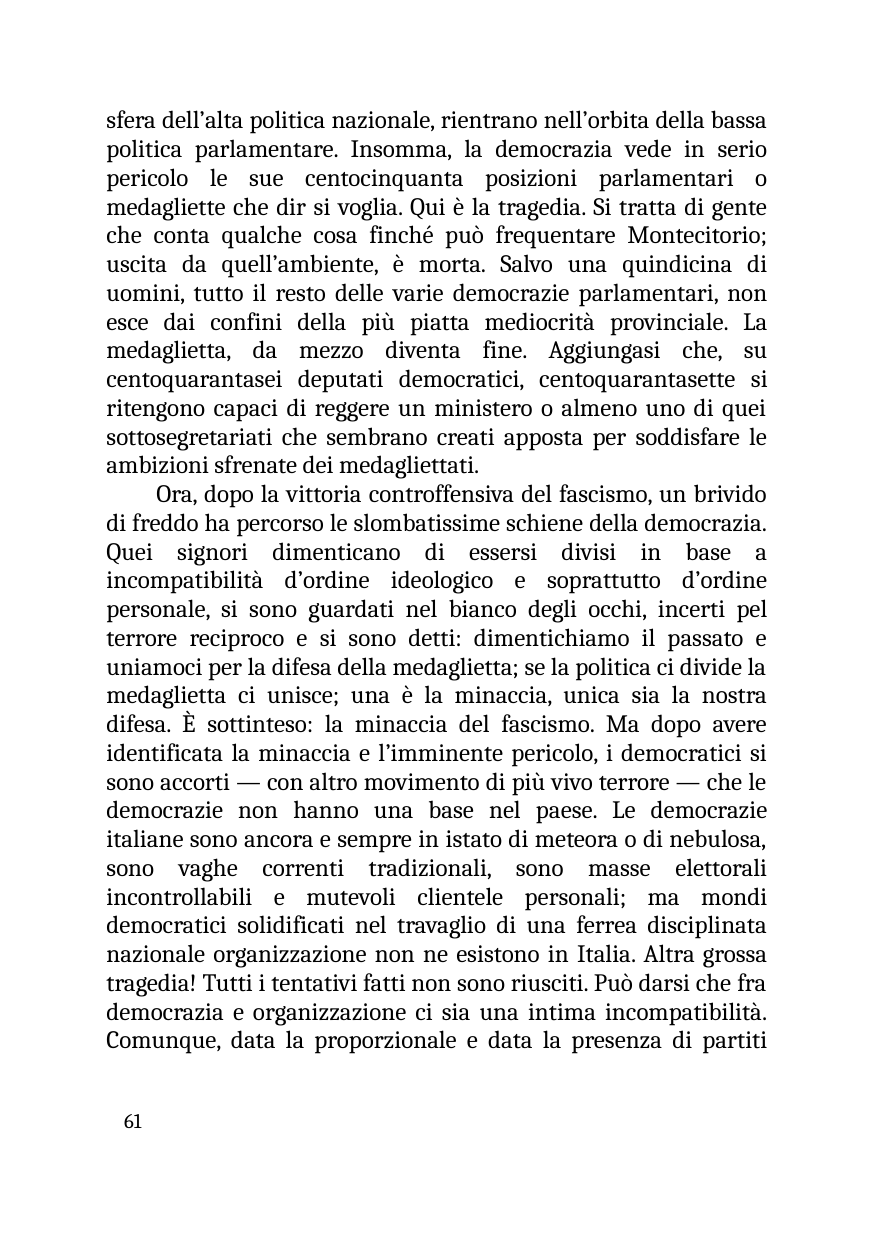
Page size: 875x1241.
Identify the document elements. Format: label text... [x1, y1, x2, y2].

text Ora, dopo la vittoria controffensiva del fascismo, un brivido di freddo ha percorso le slombatissime schiene della democrazia. Quei signori dimenticano di essersi divisi in base a incompatibilità d’ordine ideologico e soprattutto d’ordine personale, si sono guardati nel bianco degli occhi, incerti pel terrore reciproco e si sono detti: dimentichiamo il passato e uniamoci per la difesa della medaglietta; se la politica ci divide la medaglietta ci unisce; una è la minaccia, unica sia la nostra difesa. È sottinteso: la minaccia del fascismo. Ma dopo avere identificata la minaccia e l’imminente pericolo, i democratici si sono accorti — con altro movimento di più vivo terrore — che le democrazie non hanno una base nel paese. Le democrazie italiane sono ancora e sempre in istato di meteora o di nebulosa, sono vaghe correnti tradizionali, sono masse elettorali incontrollabili e mutevoli clientele personali; ma mondi democratici solidificati nel travaglio di una ferrea disciplinata nazionale organizzazione non ne esistono in Italia. Altra grossa tragedia! Tutti i tentativi fatti non sono riusciti. Può darsi che fra democrazia e organizzazione ci sia una intima incompatibilità. Comunque, data la proporzionale e data la presenza di partiti [106, 480, 768, 1055]
text sfera dell’alta politica nazionale, rientrano nell’orbita della bassa politica parlamentare. Insomma, la democrazia vede in serio pericolo le sue centocinquanta posizioni parlamentari o medagliette che dir si voglia. Qui è la tragedia. Si tratta di gente che conta qualche cosa finché può frequentare Montecitorio; uscita da quell’ambiente, è morta. Salvo una quindicina di uomini, tutto il resto delle varie democrazie parlamentari, non esce dai confini della più piatta mediocrità provinciale. La medaglietta, da mezzo diventa fine. Aggiungasi che, su centoquarantasei deputati democratici, centoquarantasette si ritengono capaci di reggere un ministero o almeno uno di quei sottosegretariati che sembrano creati apposta per soddisfare le ambizioni sfrenate dei medagliettati. [106, 106, 768, 480]
